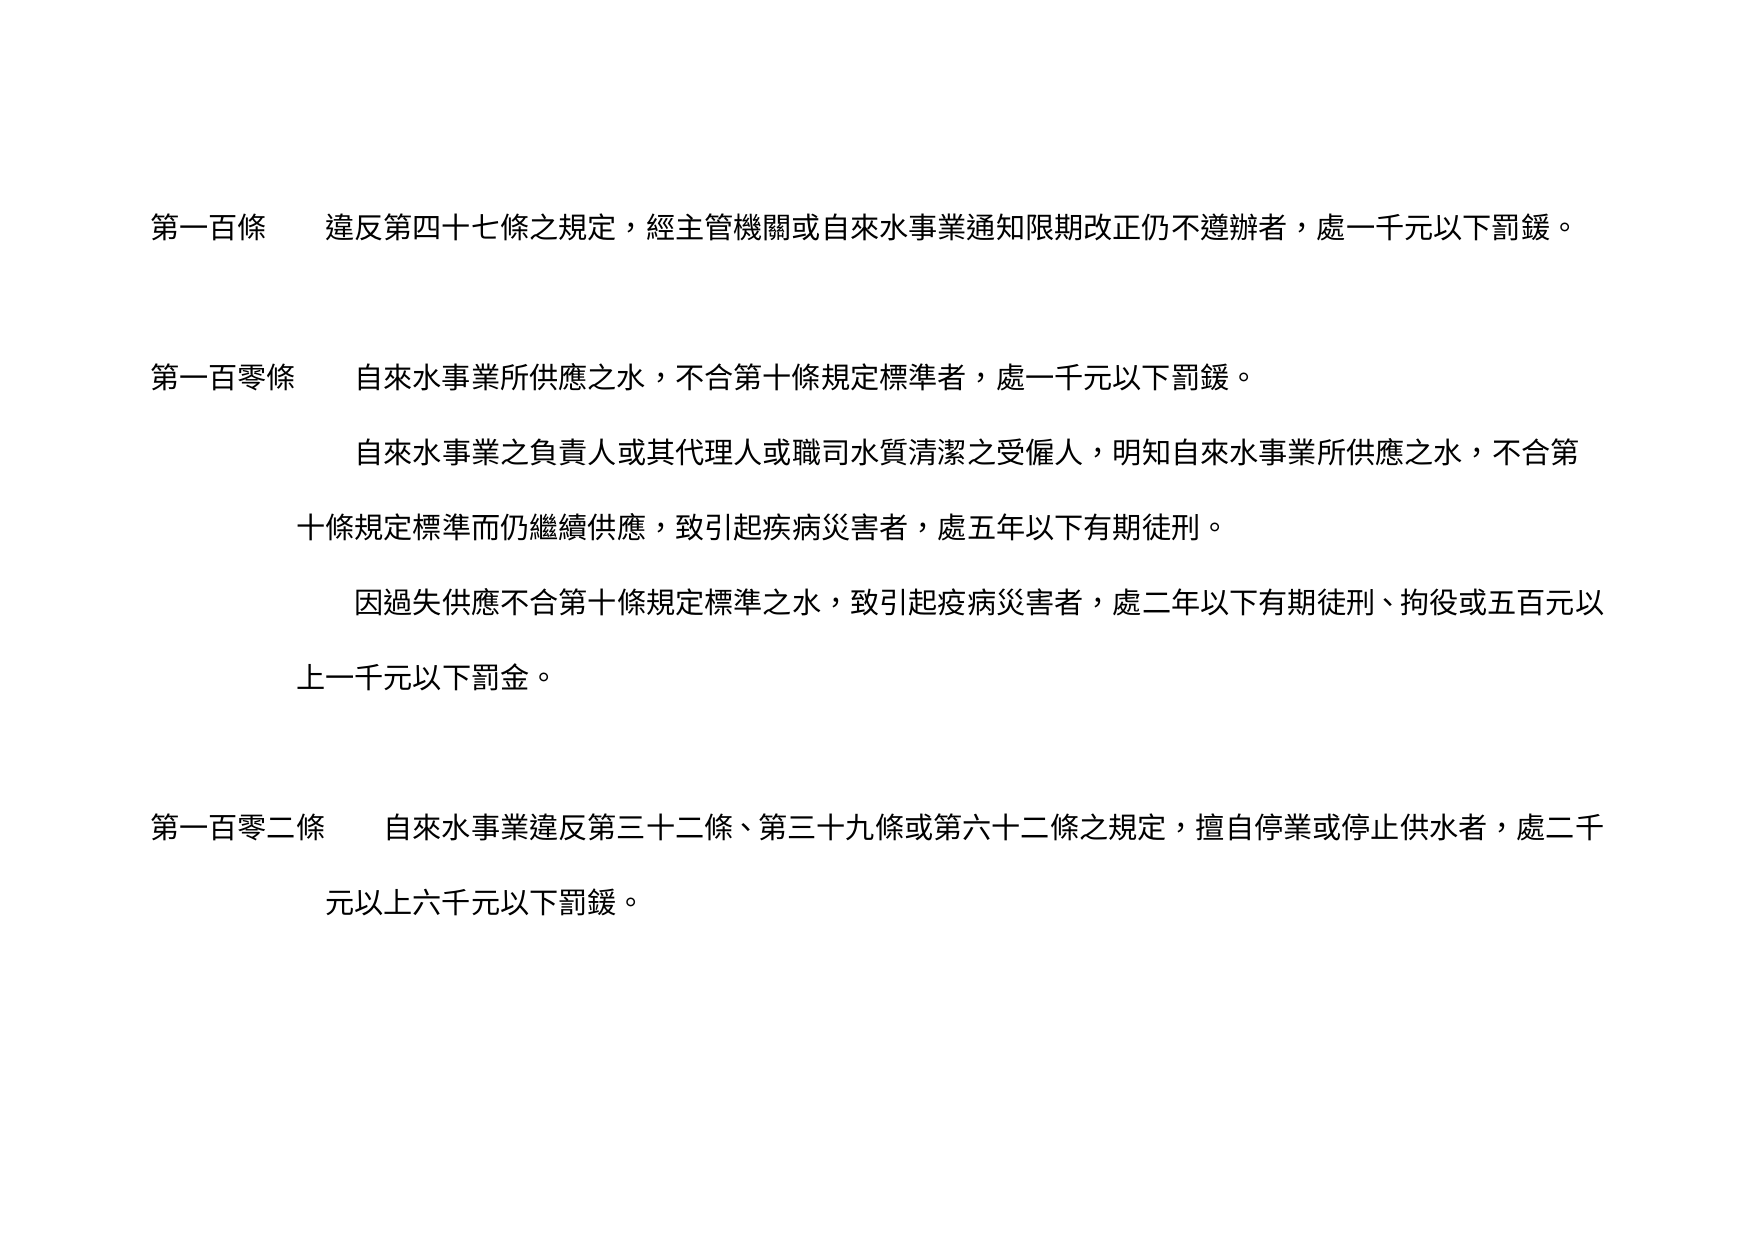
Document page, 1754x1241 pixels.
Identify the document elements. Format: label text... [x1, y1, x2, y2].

text 第一百零二條 自來水事業違反第三十二條、第三十九條或第六十二條之規定，擅自停業或停止供水者，處二千元以上六千元以下罰鍰。 [150, 789, 1604, 939]
text 因過失供應不合第十條規定標準之水，致引起疫病災害者，處二年以下有期徒刑、拘役或五百元以上一千元以下罰金。 [296, 564, 1604, 714]
text 自來水事業之負責人或其代理人或職司水質清潔之受僱人，明知自來水事業所供應之水，不合第十條規定標準而仍繼續供應，致引起疾病災害者，處五年以下有期徒刑。 [296, 414, 1604, 564]
text 第一百零條 自來水事業所供應之水，不合第十條規定標準者，處一千元以下罰鍰。 [150, 339, 1604, 414]
text 第一百條 違反第四十七條之規定，經主管機關或自來水事業通知限期改正仍不遵辦者，處一千元以下罰鍰。 [150, 189, 1604, 264]
